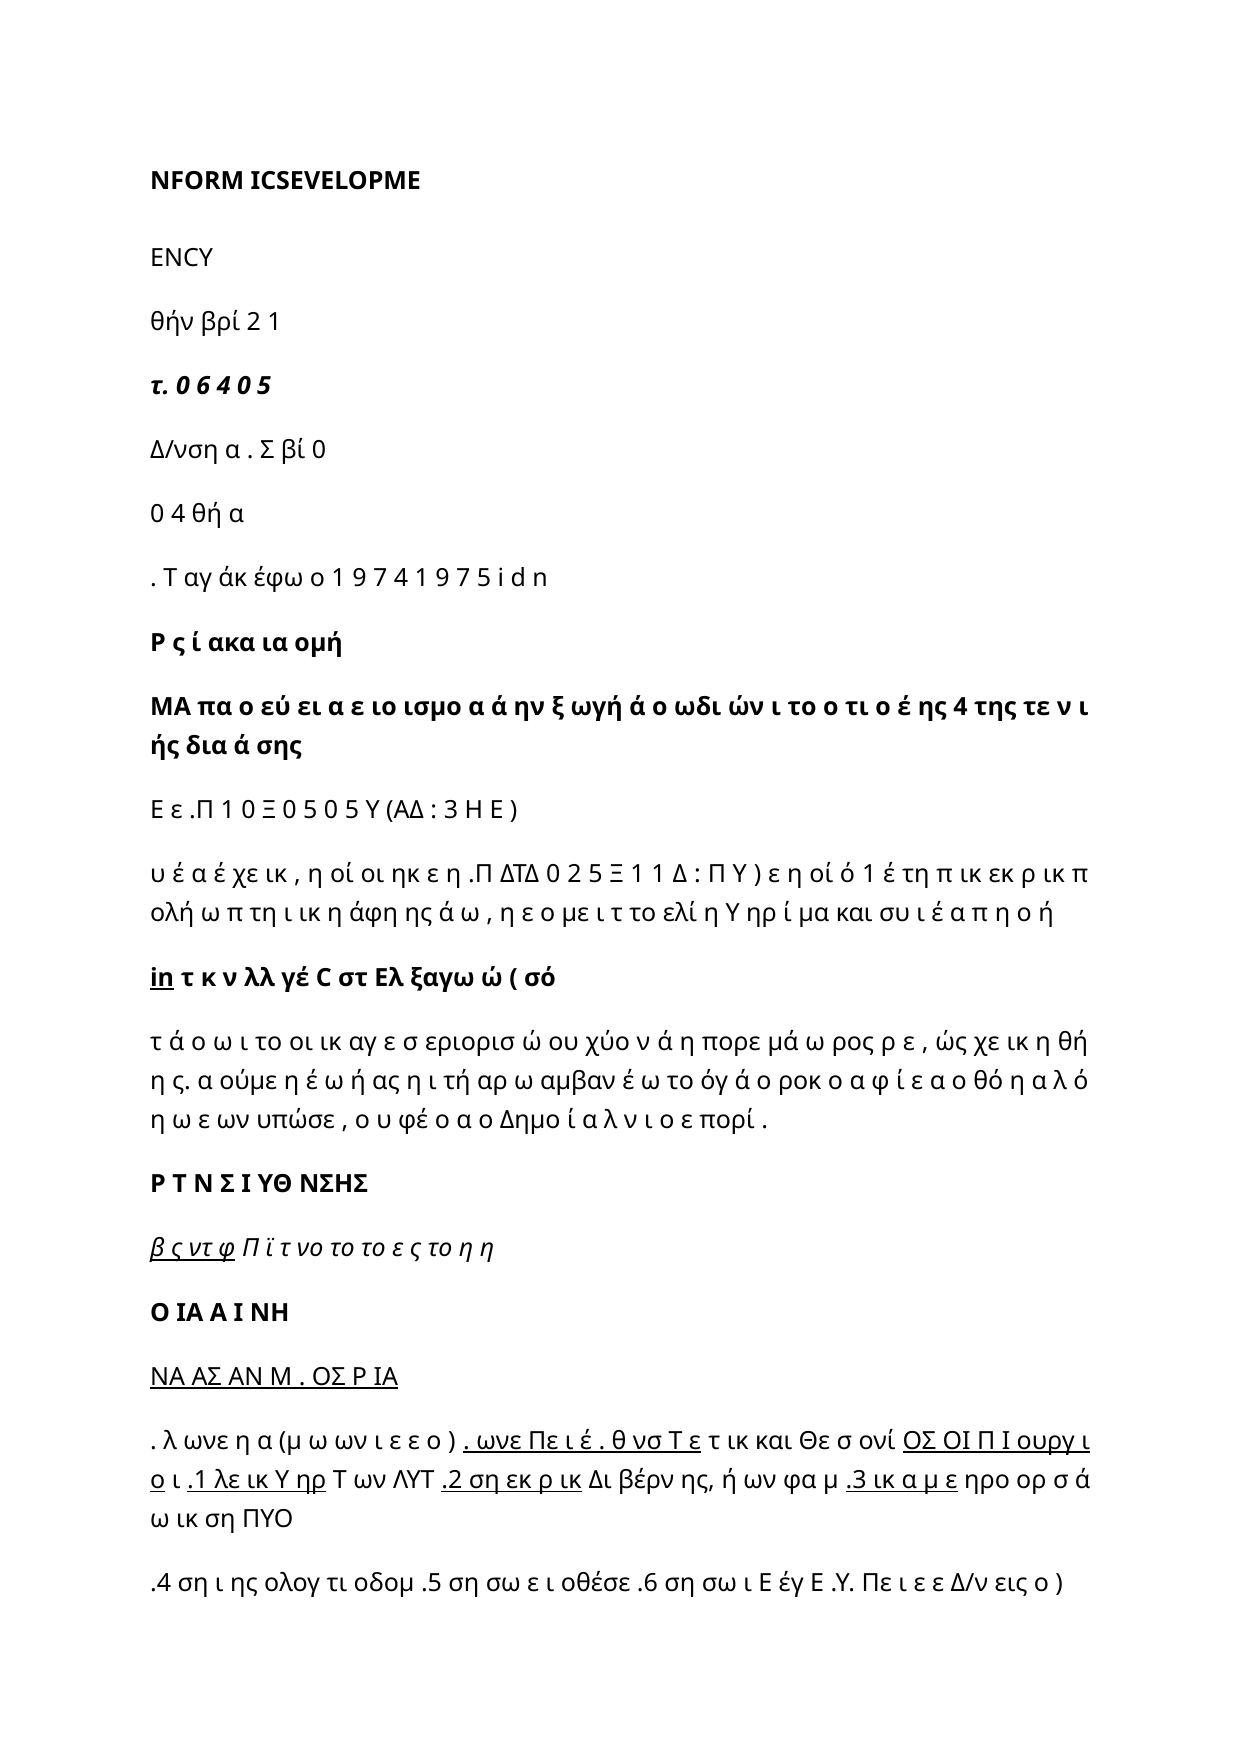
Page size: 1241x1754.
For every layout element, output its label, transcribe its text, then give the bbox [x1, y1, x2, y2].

text Ε ε .Π 1 0 Ξ 0 5 0 5 Υ (ΑΔ : 3 Η Ε ) [150, 792, 1090, 826]
text υ έ α έ χε ικ , η οί οι ηκ ε η .Π ΔΤΔ 0 2 5 Ξ 1 1 Δ : Π Υ ) ε η οί ό 1 έ τη π ικ εκ ρ ικ π ολή ω π τη ι ικ η άφη ης ά ω , η ε ο με ι τ το ελί η Υ ηρ ί μα και συ ι έ α π η ο ή [150, 856, 1090, 929]
text τ. 0 6 4 0 5 [150, 367, 1090, 402]
text .4 ση ι ης ολογ τι οδομ .5 ση σω ε ι οθέσε .6 ση σω ι Ε έγ Ε .Υ. Πε ι ε ε Δ/ν εις ο ) [150, 1565, 1090, 1599]
text β ς ντ φ Π ϊ τ νο το το ε ς το η η [150, 1230, 1090, 1264]
text . Τ αγ άκ έφω ο 1 9 7 4 1 9 7 5 i d n [150, 560, 1090, 594]
text Ρ Τ Ν Σ Ι ΥΘ ΝΣΗΣ [150, 1166, 1090, 1200]
text ΜΑ πα ο εύ ει α ε ιο ισμο α ά ην ξ ωγή ά ο ωδι ών ι το ο τι ο έ ης 4 της τε ν ι ής δια ά σης [150, 688, 1090, 762]
text τ ά ο ω ι το οι ικ αγ ε σ εριορισ ώ ου χύο ν ά η πορε μά ω ρος ρ ε , ώς χε ικ η θή η ς. α ούμε η έ ω ή ας η ι τή αρ ω αμβαν έ ω το όγ ά ο ροκ ο α φ ί ε α ο θό η α λ ό η ω ε ων υπώσε , ο υ φέ ο α ο Δημο ί α λ ν ι ο ε πορί . [150, 1023, 1090, 1136]
text ENCY [150, 239, 1090, 273]
text in τ κ ν λλ γέ C στ Ελ ξαγω ώ ( σό [150, 959, 1090, 993]
text . λ ωνε η α (μ ω ων ι ε ε ο ) . ωνε Πε ι έ . θ νσ Τ ε τ ικ και Θε σ ονί ΟΣ ΟΙ Π Ι ουργ ι ο ι .1 λε ικ Υ ηρ Τ ων ΛΥΤ .2 ση εκ ρ ικ Δι βέρν ης, ή ων φα μ .3 ικ α μ ε ηρο ορ σ ά ω ικ ση ΠΥΟ [150, 1422, 1090, 1535]
title NFORM ICSEVELOPME [150, 162, 1090, 197]
text Ο ΙΑ Α Ι ΝΗ [150, 1294, 1090, 1328]
text Δ/νση α . Σ βί 0 [150, 432, 1090, 466]
text Ρ ς ί ακα ια ομή [150, 624, 1090, 658]
text ΝΑ ΑΣ ΑΝ Μ . ΟΣ Ρ ΙΑ [150, 1358, 1090, 1392]
text θήν βρί 2 1 [150, 303, 1090, 337]
text 0 4 θή α [150, 496, 1090, 530]
